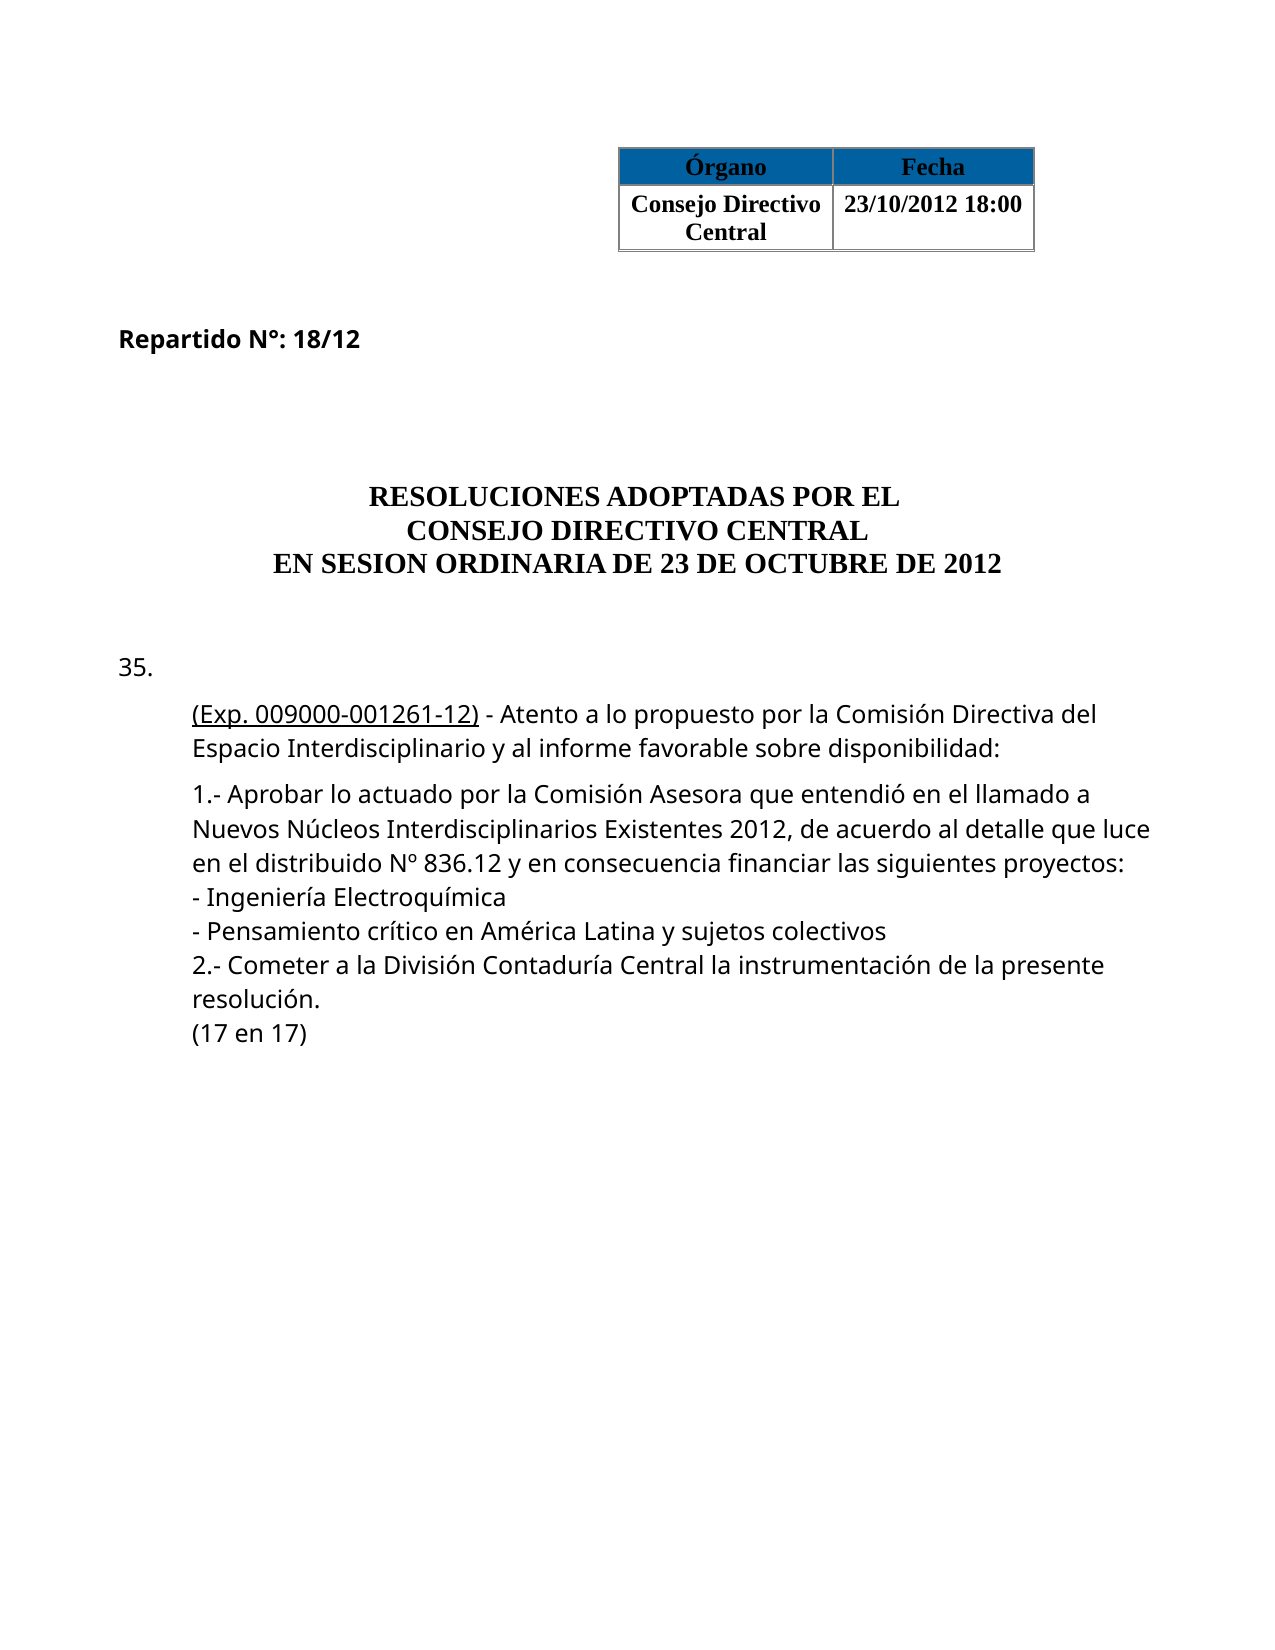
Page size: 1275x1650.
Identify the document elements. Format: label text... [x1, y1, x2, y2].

table_header Fecha [834, 149, 1033, 184]
text RESOLUCIONES ADOPTADAS POR EL CONSEJO DIRECTIVO CENTRAL EN SESION ORDINARIA DE 23 DE OCTUBRE DE 2012 [118, 479, 1157, 580]
text 35. [118, 592, 1157, 684]
table_cell Consejo Directivo Central [620, 186, 832, 249]
text Repartido N°: 18/12 [118, 293, 1157, 356]
table_header Órgano [620, 149, 832, 184]
list (Exp. 009000-001261-12) - Atento a lo propuesto por la Comisión Directiva del Espacio Interdisciplinario y al informe favorable sobre disponibilidad: [162, 697, 1157, 765]
list 1.- Aprobar lo actuado por la Comisión Asesora que entendió en el llamado a Nuevos Núcleos Interdisciplinarios Existentes 2012, de acuerdo al detalle que luce en el distribuido Nº 836.12 y en consecuencia financiar las siguientes proyectos: [162, 777, 1157, 879]
list - Ingeniería Electroquímica [162, 879, 1157, 913]
list - Pensamiento crítico en América Latina y sujetos colectivos 2.- Cometer a la División Contaduría Central la instrumentación de la presente resolución. (17 en 17) [162, 913, 1157, 1050]
table_header [237, 147, 267, 252]
table_header [118, 147, 237, 252]
table_cell 23/10/2012 18:00 [834, 186, 1033, 249]
table_header [267, 147, 618, 252]
